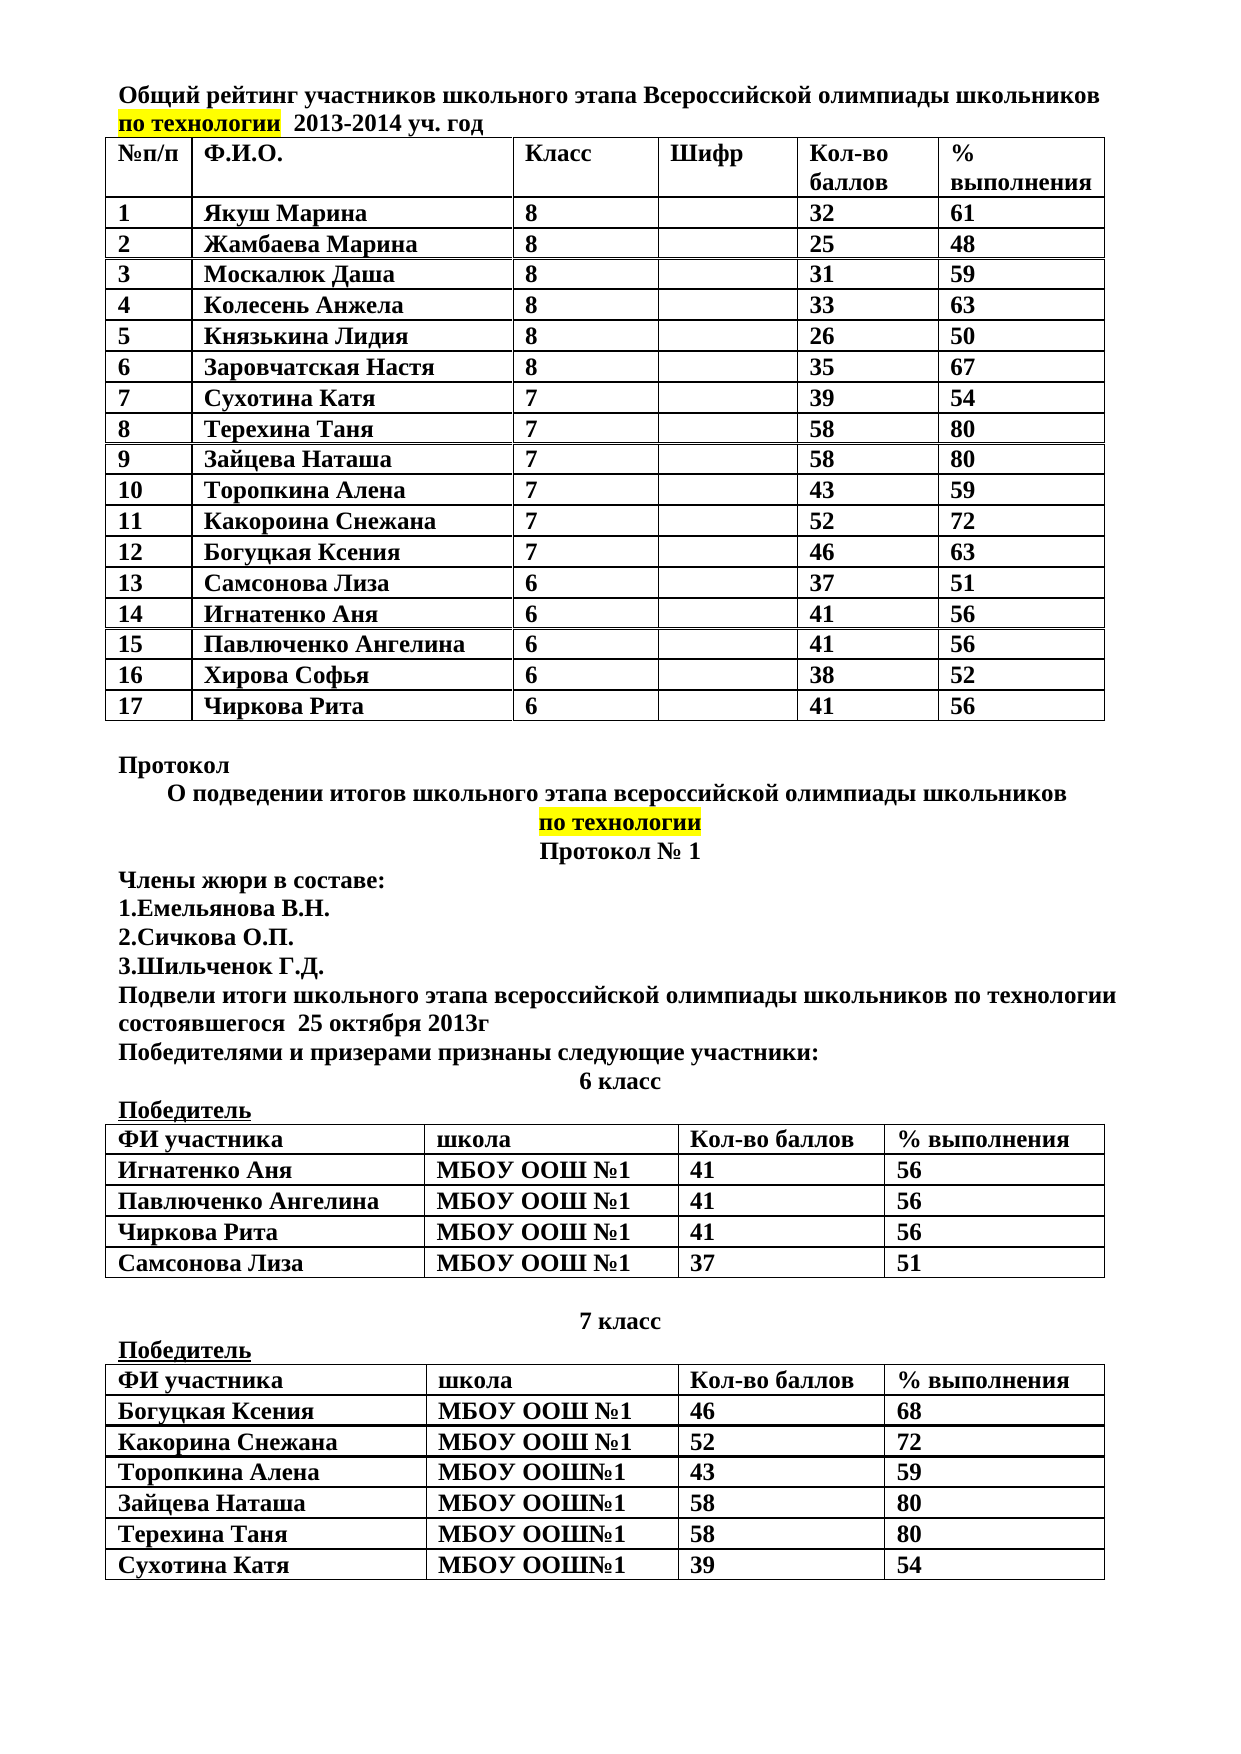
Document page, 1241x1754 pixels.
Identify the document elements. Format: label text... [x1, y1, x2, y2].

table_cell 52 [939, 660, 1104, 689]
table_cell 63 [939, 537, 1104, 566]
table_cell 8 [514, 229, 658, 257]
table_cell 31 [798, 260, 938, 288]
table_cell 56 [885, 1217, 1104, 1246]
table_cell [659, 660, 797, 689]
table_cell 26 [798, 321, 938, 350]
table_cell 8 [514, 321, 658, 350]
table_cell Заровчатская Настя [193, 352, 512, 381]
table_cell Павлюченко Ангелина [193, 630, 512, 658]
table_cell Торопкина Алена [193, 475, 512, 504]
text Победитель [118, 1095, 1122, 1123]
table_cell 52 [679, 1427, 884, 1455]
table_cell 41 [679, 1217, 884, 1246]
table_cell 14 [106, 599, 191, 627]
table_cell [659, 260, 797, 288]
table_header Кол-во баллов [679, 1365, 884, 1394]
table_header Ф.И.О. [193, 138, 512, 196]
table_cell [659, 198, 797, 227]
table_cell Жамбаева Марина [193, 229, 512, 257]
table_cell 3 [106, 260, 191, 288]
table_cell Сухотина Катя [193, 383, 512, 412]
table_cell 41 [798, 599, 938, 627]
table_cell 58 [679, 1488, 884, 1517]
text 1.Емельянова В.Н. [118, 893, 1122, 922]
table_cell 16 [106, 660, 191, 689]
table_cell Колесень Анжела [193, 290, 512, 319]
table_cell 7 [514, 414, 658, 442]
table_cell Торопкина Алена [106, 1458, 426, 1486]
table_cell Какороина Снежана [193, 506, 512, 535]
table_cell 56 [885, 1186, 1104, 1215]
table_cell 80 [939, 445, 1104, 473]
table_cell 61 [939, 198, 1104, 227]
table_cell 38 [798, 660, 938, 689]
table_cell 59 [939, 475, 1104, 504]
table_cell 41 [798, 630, 938, 658]
table_cell 7 [514, 506, 658, 535]
table_cell [659, 599, 797, 627]
table_cell 6 [106, 352, 191, 381]
table_cell 1 [106, 198, 191, 227]
table_cell МБОУ ООШ №1 [425, 1186, 678, 1215]
table_cell Павлюченко Ангелина [106, 1186, 424, 1215]
table_header Кол-во баллов [798, 138, 938, 196]
table_cell 6 [514, 691, 658, 720]
table_cell [659, 445, 797, 473]
table_header % выполнения [885, 1125, 1104, 1153]
table_cell 32 [798, 198, 938, 227]
table_cell 43 [798, 475, 938, 504]
table_cell [659, 290, 797, 319]
table_cell 6 [514, 568, 658, 597]
table_cell МБОУ ООШ №1 [427, 1427, 678, 1455]
table_cell Зайцева Наташа [106, 1488, 426, 1517]
text 3.Шильченок Г.Д. [118, 951, 1122, 980]
table_cell 46 [798, 537, 938, 566]
text Члены жюри в составе: [118, 865, 1122, 893]
table_cell 56 [885, 1155, 1104, 1184]
text Победителями и призерами признаны следующие участники: [118, 1037, 1122, 1066]
table_cell 17 [106, 691, 191, 720]
table_cell 39 [679, 1550, 884, 1579]
table_cell 80 [885, 1488, 1104, 1517]
table_cell 51 [885, 1248, 1104, 1277]
table_cell 56 [939, 599, 1104, 627]
table_cell 5 [106, 321, 191, 350]
table_cell Чиркова Рита [106, 1217, 424, 1246]
table_cell Чиркова Рита [193, 691, 512, 720]
table_cell 25 [798, 229, 938, 257]
table_cell 15 [106, 630, 191, 658]
table_cell Терехина Таня [106, 1519, 426, 1548]
table_cell [659, 383, 797, 412]
table_cell Богуцкая Ксения [106, 1396, 426, 1424]
table_cell Князькина Лидия [193, 321, 512, 350]
table_cell МБОУ ООШ№1 [427, 1550, 678, 1579]
table_cell [659, 229, 797, 257]
table_cell 7 [106, 383, 191, 412]
table_cell [659, 475, 797, 504]
text 2.Сичкова О.П. [118, 922, 1122, 951]
table_cell [659, 414, 797, 442]
table_header №п/п [106, 138, 191, 196]
table_cell [659, 568, 797, 597]
table_cell 50 [939, 321, 1104, 350]
table_cell 41 [679, 1155, 884, 1184]
table_cell 8 [514, 290, 658, 319]
table_cell Самсонова Лиза [106, 1248, 424, 1277]
table_cell 6 [514, 630, 658, 658]
table_cell 72 [939, 506, 1104, 535]
table_cell 41 [798, 691, 938, 720]
table_cell 59 [939, 260, 1104, 288]
table_cell 6 [514, 599, 658, 627]
table_cell 72 [885, 1427, 1104, 1455]
text Протокол [118, 750, 1122, 778]
table_header ФИ участника [106, 1365, 426, 1394]
table_cell 8 [514, 198, 658, 227]
table_cell Хирова Софья [193, 660, 512, 689]
text Общий рейтинг участников школьного этапа Всероссийской олимпиады школьников по технологии 2013-2014 уч. год [118, 80, 1122, 137]
table_cell 56 [939, 691, 1104, 720]
table_cell 58 [798, 414, 938, 442]
table_cell 51 [939, 568, 1104, 597]
table_header Класс [514, 138, 658, 196]
table_cell 9 [106, 445, 191, 473]
text по технологии [118, 807, 1122, 836]
table_cell 37 [798, 568, 938, 597]
table_cell [659, 691, 797, 720]
table_cell Москалюк Даша [193, 260, 512, 288]
table_header Шифр [659, 138, 797, 196]
table_cell МБОУ ООШ №1 [425, 1155, 678, 1184]
table_cell Игнатенко Аня [106, 1155, 424, 1184]
table_cell Игнатенко Аня [193, 599, 512, 627]
table_cell МБОУ ООШ №1 [425, 1248, 678, 1277]
table_cell Якуш Марина [193, 198, 512, 227]
table_cell Какорина Снежана [106, 1427, 426, 1455]
text 7 класс [118, 1306, 1122, 1335]
table_cell [659, 321, 797, 350]
table_cell 10 [106, 475, 191, 504]
table_cell 39 [798, 383, 938, 412]
table_header школа [427, 1365, 678, 1394]
table_cell МБОУ ООШ№1 [427, 1519, 678, 1548]
table_cell МБОУ ООШ №1 [425, 1217, 678, 1246]
table_cell 59 [885, 1458, 1104, 1486]
table_cell 7 [514, 475, 658, 504]
table_cell 43 [679, 1458, 884, 1486]
text Подвели итоги школьного этапа всероссийской олимпиады школьников по технологии состоявшегося 25 октября 2013г [118, 980, 1122, 1037]
table_header Кол-во баллов [679, 1125, 884, 1153]
table_cell [659, 506, 797, 535]
table_header школа [425, 1125, 678, 1153]
text 6 класс [118, 1066, 1122, 1095]
table_cell 8 [514, 352, 658, 381]
table_cell 8 [514, 260, 658, 288]
text Победитель [118, 1335, 1122, 1364]
table_cell Самсонова Лиза [193, 568, 512, 597]
table_cell 68 [885, 1396, 1104, 1424]
table_cell 4 [106, 290, 191, 319]
table_cell 58 [679, 1519, 884, 1548]
table_cell 8 [106, 414, 191, 442]
table_cell 58 [798, 445, 938, 473]
table_cell 11 [106, 506, 191, 535]
table_cell [659, 630, 797, 658]
table_cell 67 [939, 352, 1104, 381]
table_cell Терехина Таня [193, 414, 512, 442]
table_cell 80 [885, 1519, 1104, 1548]
table_cell 52 [798, 506, 938, 535]
table_cell 46 [679, 1396, 884, 1424]
table_cell 37 [679, 1248, 884, 1277]
table_cell 80 [939, 414, 1104, 442]
table_cell МБОУ ООШ№1 [427, 1488, 678, 1517]
table_cell 56 [939, 630, 1104, 658]
table_cell 33 [798, 290, 938, 319]
table_header ФИ участника [106, 1125, 424, 1153]
table_cell МБОУ ООШ №1 [427, 1396, 678, 1424]
table_cell 7 [514, 445, 658, 473]
table_cell 2 [106, 229, 191, 257]
table_cell Зайцева Наташа [193, 445, 512, 473]
table_cell 63 [939, 290, 1104, 319]
table_header % выполнения [939, 138, 1104, 196]
table_cell 35 [798, 352, 938, 381]
table_cell [659, 537, 797, 566]
table_cell 54 [939, 383, 1104, 412]
table_cell 48 [939, 229, 1104, 257]
text О подведении итогов школьного этапа всероссийской олимпиады школьников [118, 778, 1122, 807]
table_cell [659, 352, 797, 381]
table_cell 7 [514, 537, 658, 566]
table_cell 13 [106, 568, 191, 597]
table_header % выполнения [885, 1365, 1104, 1394]
table_cell 7 [514, 383, 658, 412]
table_cell Богуцкая Ксения [193, 537, 512, 566]
table_cell 12 [106, 537, 191, 566]
table_cell 41 [679, 1186, 884, 1215]
table_cell МБОУ ООШ№1 [427, 1458, 678, 1486]
table_cell 54 [885, 1550, 1104, 1579]
table_cell 6 [514, 660, 658, 689]
table_cell Сухотина Катя [106, 1550, 426, 1579]
text Протокол № 1 [118, 836, 1122, 865]
